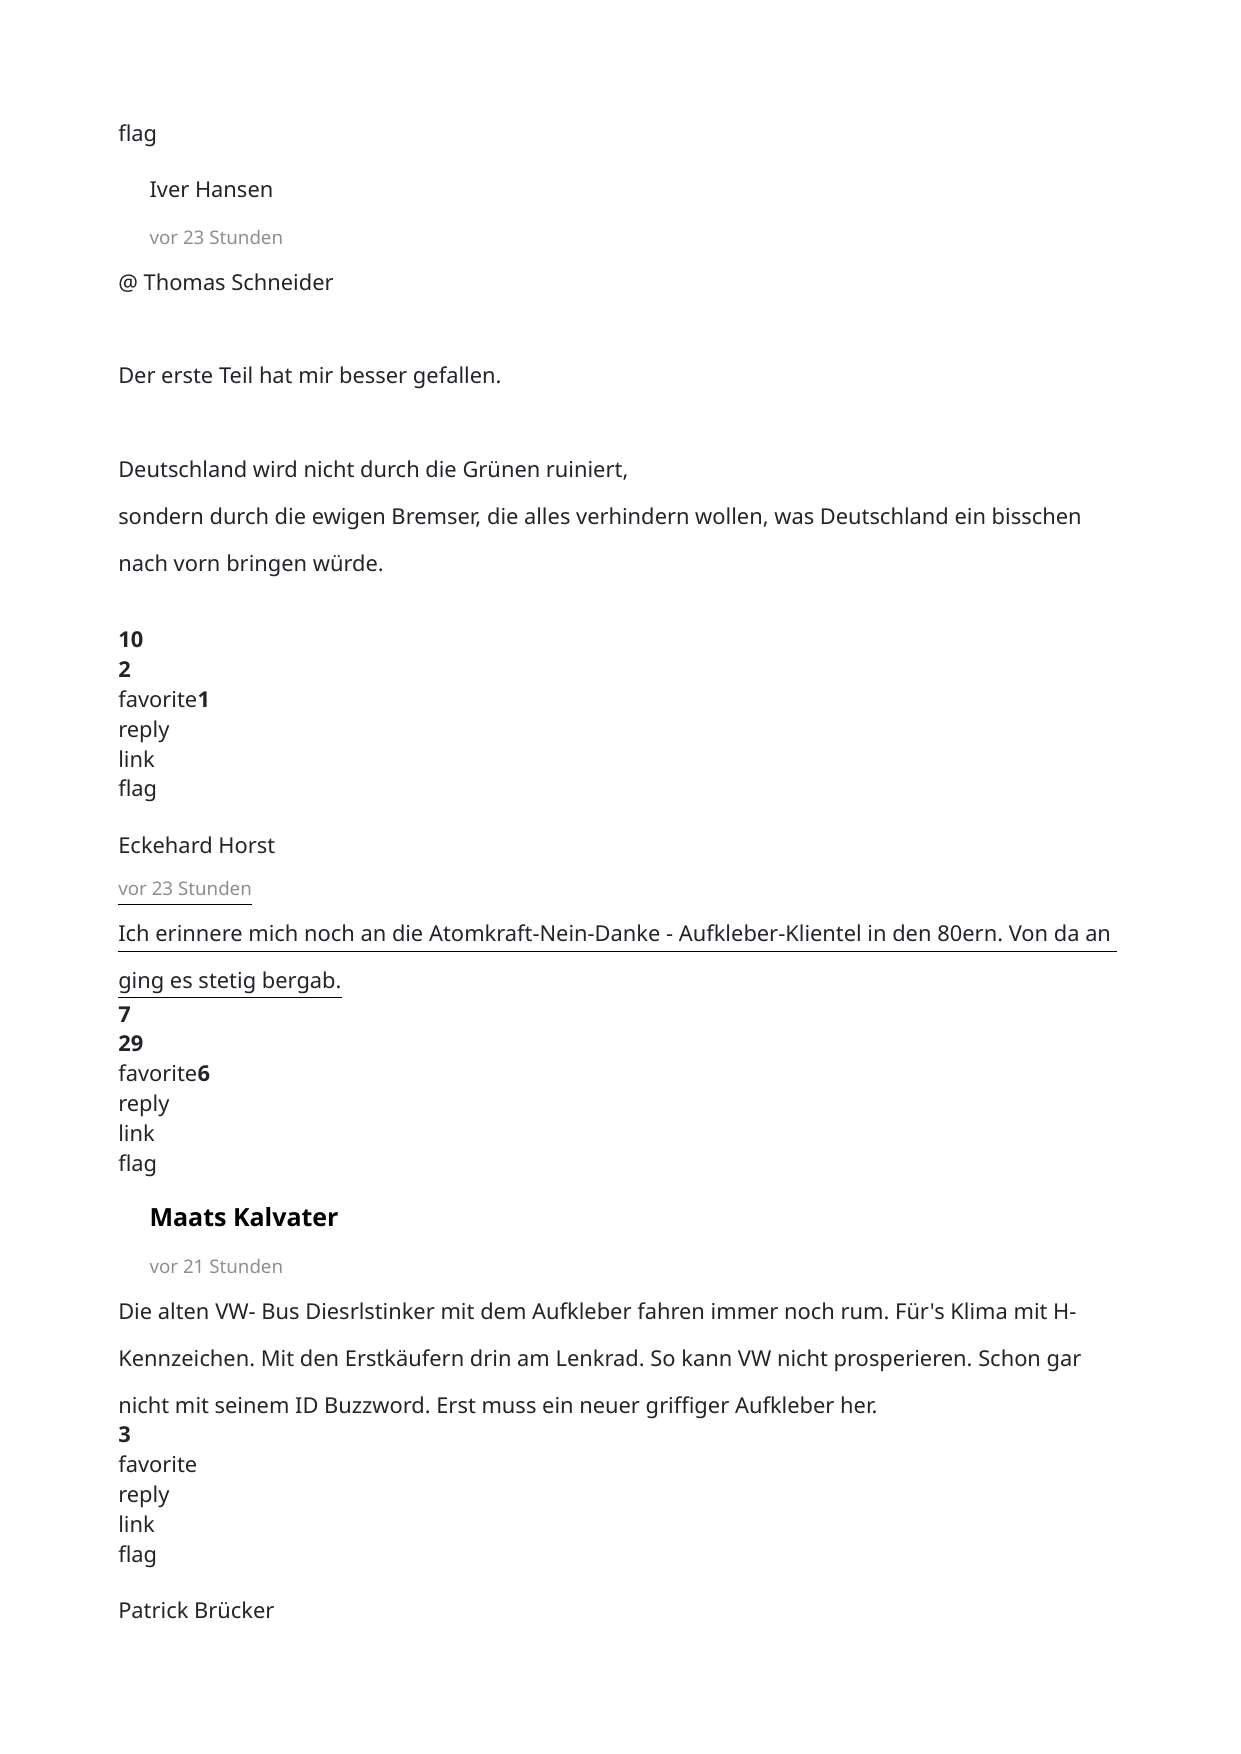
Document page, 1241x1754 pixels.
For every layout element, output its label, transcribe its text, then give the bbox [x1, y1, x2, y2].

text Patrick Brücker [118, 1584, 1114, 1625]
text favorite [118, 1449, 1122, 1479]
text link [118, 744, 1122, 773]
text reply [118, 714, 1122, 744]
text Ich erinnere mich noch an die Atomkraft-Nein-Danke - Aufkleber-Klientel in den 80ern. Von da an ging es stetig bergab. [118, 905, 1122, 998]
text flag [118, 1539, 1122, 1568]
text Die alten VW- Bus Diesrlstinker mit dem Aufkleber fahren immer noch rum. Für's Klima mit H-Kennzeichen. Mit den Erstkäufern drin am Lenkrad. So kann VW nicht prosperieren. Schon gar nicht mit seinem ID Buzzword. Erst muss ein neuer griffiger Aufkleber her. [118, 1279, 1122, 1419]
text link [118, 1118, 1122, 1147]
text Iver Hansen [149, 163, 1114, 204]
text flag [118, 118, 1122, 148]
text 29 [118, 1028, 1122, 1058]
text 3 [118, 1419, 1122, 1449]
text flag [118, 1147, 1122, 1177]
text Maats Kalvater [149, 1193, 1114, 1233]
text link [118, 1509, 1122, 1539]
text favorite1 [118, 684, 1122, 714]
text Eckehard Horst [118, 819, 1114, 859]
text 10 [118, 624, 1122, 654]
text vor 21 Stunden [149, 1249, 1122, 1279]
text @ Thomas Schneider Der erste Teil hat mir besser gefallen. Deutschland wird nicht durch die Grünen ruiniert, sondern durch die ewigen Bremser, die alles verhindern wollen, was Deutschland ein bisschen nach vorn bringen würde. [118, 249, 1122, 624]
text 2 [118, 654, 1122, 684]
text favorite6 [118, 1058, 1122, 1088]
text vor 23 Stunden [149, 220, 1122, 249]
text reply [118, 1479, 1122, 1509]
text vor 23 Stunden [118, 875, 1122, 905]
text flag [118, 773, 1122, 803]
text 7 [118, 998, 1122, 1028]
text reply [118, 1088, 1122, 1118]
